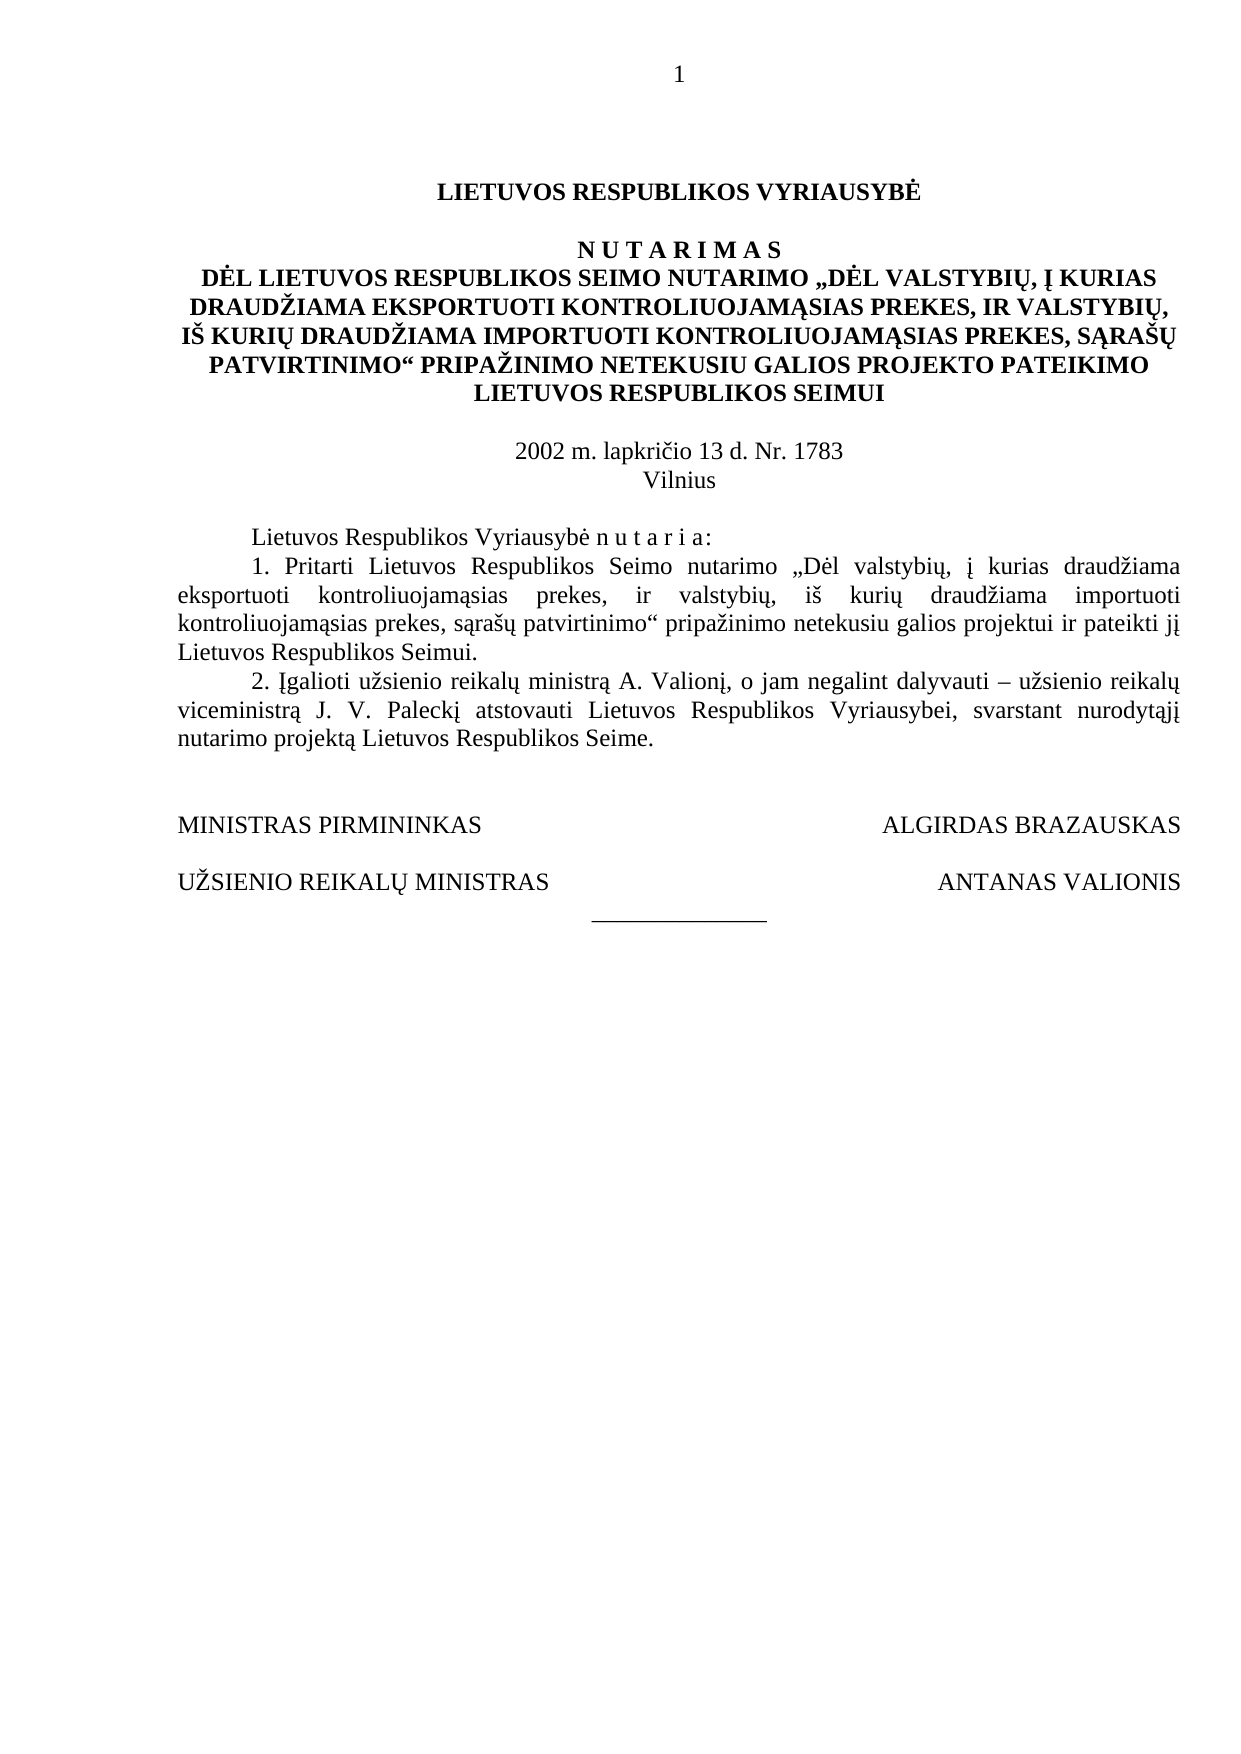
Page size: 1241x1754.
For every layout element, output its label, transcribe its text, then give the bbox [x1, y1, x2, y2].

text UŽSIENIO REIKALŲ MINISTRAS ANTANAS VALIONIS [177, 867, 1181, 896]
text 2. Įgalioti užsienio reikalų ministrą A. Valionį, o jam negalint dalyvauti – užsienio reikalų viceministrą J. V. Paleckį atstovauti Lietuvos Respublikos Vyriausybei, svarstant nurodytąjį nutarimo projektą Lietuvos Respublikos Seime. [177, 666, 1181, 752]
text N U T A R I M A S [177, 235, 1181, 263]
text Lietuvos Respublikos Vyriausybė nutaria: [177, 522, 1181, 551]
text MINISTRAS PIRMININKAS ALGIRDAS BRAZAUSKAS [177, 810, 1181, 838]
text DĖL LIETUVOS RESPUBLIKOS SEIMO NUTARIMO „DĖL VALSTYBIŲ, Į KURIAS DRAUDŽIAMA EKSPORTUOTI KONTROLIUOJAMĄSIAS PREKES, IR VALSTYBIŲ, IŠ KURIŲ DRAUDŽIAMA IMPORTUOTI KONTROLIUOJAMĄSIAS PREKES, SĄRAŠŲ PATVIRTINIMO“ PRIPAŽINIMO NETEKUSIU GALIOS PROJEKTO PATEIKIMO LIETUVOS RESPUBLIKOS SEIMUI [177, 263, 1181, 407]
text Vilnius [177, 465, 1181, 493]
text 2002 m. lapkričio 13 d. Nr. 1783 [177, 436, 1181, 465]
text ______________ [177, 896, 1181, 925]
text 1. Pritarti Lietuvos Respublikos Seimo nutarimo „Dėl valstybių, į kurias draudžiama eksportuoti kontroliuojamąsias prekes, ir valstybių, iš kurių draudžiama importuoti kontroliuojamąsias prekes, sąrašų patvirtinimo“ pripažinimo netekusiu galios projektui ir pateikti jį Lietuvos Respublikos Seimui. [177, 551, 1181, 666]
text LIETUVOS RESPUBLIKOS VYRIAUSYBĖ [177, 177, 1181, 206]
